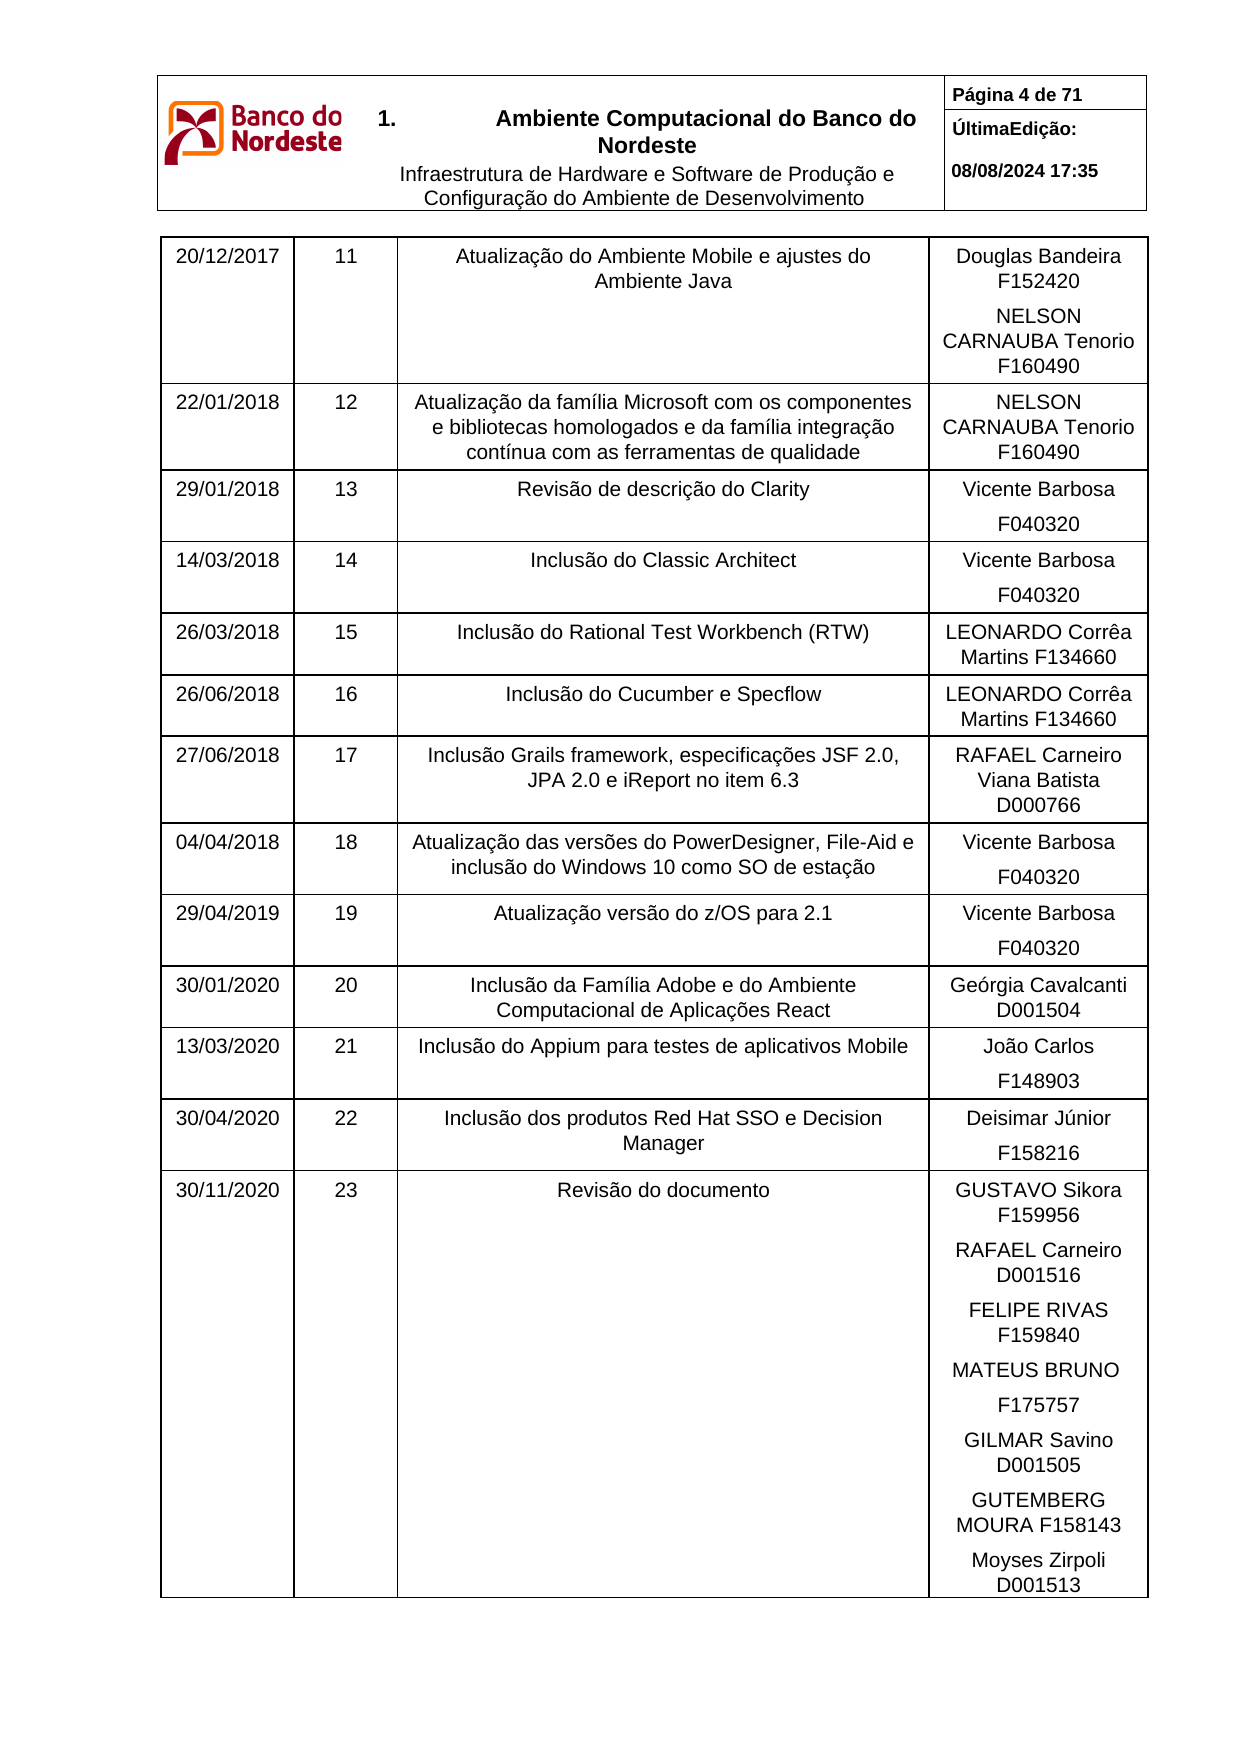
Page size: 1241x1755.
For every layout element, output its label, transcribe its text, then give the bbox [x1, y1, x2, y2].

table_cell 04/04/2018 [162, 824, 293, 893]
table_cell Inclusão do Appium para testes de aplicativos Mobile [398, 1028, 928, 1098]
table_cell 23 [295, 1171, 397, 1596]
table_cell 17 [295, 737, 397, 822]
table_cell 29/04/2019 [162, 895, 293, 965]
table_cell Douglas Bandeira F152420 NELSON CARNAUBA Tenorio F160490 [930, 238, 1147, 383]
table_cell LEONARDO Corrêa Martins F134660 [930, 676, 1147, 735]
table_cell Inclusão do Rational Test Workbench (RTW) [398, 614, 928, 674]
table_cell Inclusão Grails framework, especificações JSF 2.0, JPA 2.0 e iReport no item 6.3 [398, 737, 928, 822]
table_cell GUSTAVO Sikora F159956 RAFAEL Carneiro D001516 FELIPE RIVAS F159840 MATEUS BRUNO F175757 GILMAR Savino D001505 GUTEMBERG MOURA F158143 Moyses Zirpoli D001513 [930, 1171, 1147, 1596]
table_cell LEONARDO Corrêa Martins F134660 [930, 614, 1147, 674]
table_cell 14 [295, 542, 397, 612]
table_cell Geórgia Cavalcanti D001504 [930, 967, 1147, 1027]
table_cell Vicente Barbosa F040320 [930, 542, 1147, 612]
table_cell Inclusão do Cucumber e Specflow [398, 676, 928, 735]
table_cell Inclusão dos produtos Red Hat SSO e Decision Manager [398, 1100, 928, 1170]
table_cell 29/01/2018 [162, 471, 293, 541]
table_cell 14/03/2018 [162, 542, 293, 612]
table_cell Inclusão do Classic Architect [398, 542, 928, 612]
table_cell João Carlos F148903 [930, 1028, 1147, 1098]
table_cell Vicente Barbosa F040320 [930, 471, 1147, 541]
table_cell Atualização da família Microsoft com os componentes e bibliotecas homologados e da família integração contínua com as ferramentas de qualidade [398, 384, 928, 469]
table_cell 22/01/2018 [162, 384, 293, 469]
table_cell 20 [295, 967, 397, 1027]
table_cell Vicente Barbosa F040320 [930, 824, 1147, 893]
table_cell 18 [295, 824, 397, 893]
table_cell 26/03/2018 [162, 614, 293, 674]
table_cell 20/12/2017 [162, 238, 293, 383]
table_cell Revisão de descrição do Clarity [398, 471, 928, 541]
table_cell 15 [295, 614, 397, 674]
table_cell 27/06/2018 [162, 737, 293, 822]
table_cell Atualização do Ambiente Mobile e ajustes do Ambiente Java [398, 238, 928, 383]
table_cell 12 [295, 384, 397, 469]
table_cell 22 [295, 1100, 397, 1170]
table_cell NELSON CARNAUBA Tenorio F160490 [930, 384, 1147, 469]
table_cell 16 [295, 676, 397, 735]
table_cell Inclusão da Família Adobe e do Ambiente Computacional de Aplicações React [398, 967, 928, 1027]
table_cell Atualização das versões do PowerDesigner, File-Aid e inclusão do Windows 10 como SO de estação [398, 824, 928, 893]
table_cell 13 [295, 471, 397, 541]
table_cell Revisão do documento [398, 1171, 928, 1596]
table_cell 21 [295, 1028, 397, 1098]
table_cell 11 [295, 238, 397, 383]
table_cell 30/04/2020 [162, 1100, 293, 1170]
table_cell 30/01/2020 [162, 967, 293, 1027]
table_cell Deisimar Júnior F158216 [930, 1100, 1147, 1170]
table_cell 30/11/2020 [162, 1171, 293, 1596]
table_cell RAFAEL Carneiro Viana Batista D000766 [930, 737, 1147, 822]
table_cell Atualização versão do z/OS para 2.1 [398, 895, 928, 965]
table_cell 26/06/2018 [162, 676, 293, 735]
table_cell 13/03/2020 [162, 1028, 293, 1098]
table_cell Vicente Barbosa F040320 [930, 895, 1147, 965]
table_cell 19 [295, 895, 397, 965]
